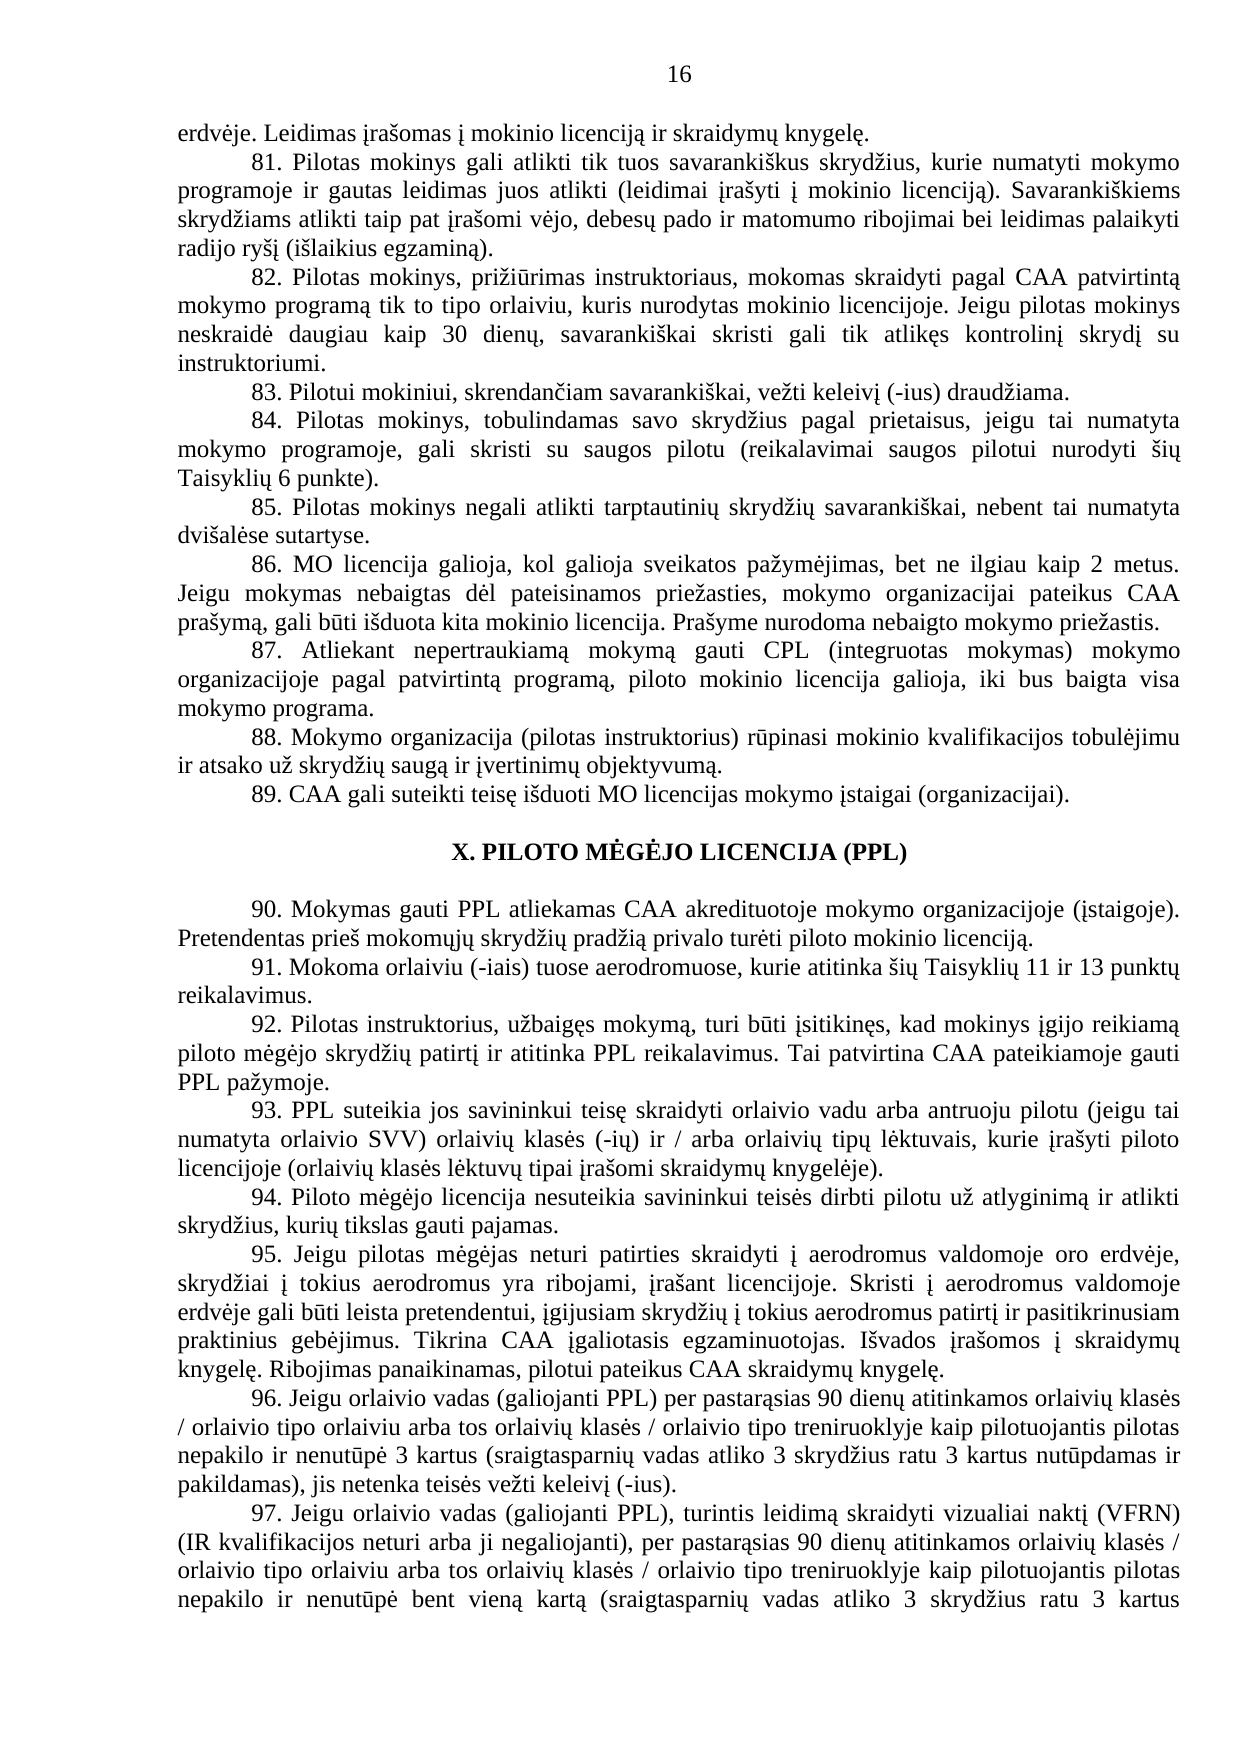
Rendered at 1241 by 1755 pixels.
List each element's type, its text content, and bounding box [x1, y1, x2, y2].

text 86. MO licencija galioja, kol galioja sveikatos pažymėjimas, bet ne ilgiau kaip 2 metus. Jeigu mokymas nebaigtas dėl pateisinamos priežasties, mokymo organizacijai pateikus CAA prašymą, gali būti išduota kita mokinio licencija. Prašyme nurodoma nebaigto mokymo priežastis. [177, 549, 1181, 636]
text 84. Pilotas mokinys, tobulindamas savo skrydžius pagal prietaisus, jeigu tai numatyta mokymo programoje, gali skristi su saugos pilotu (reikalavimai saugos pilotui nurodyti šių Taisyklių 6 punkte). [177, 406, 1181, 492]
text 87. Atliekant nepertraukiamą mokymą gauti CPL (integruotas mokymas) mokymo organizacijoje pagal patvirtintą programą, piloto mokinio licencija galioja, iki bus baigta visa mokymo programa. [177, 636, 1181, 722]
text erdvėje. Leidimas įrašomas į mokinio licenciją ir skraidymų knygelę. [177, 118, 1181, 147]
text 92. Pilotas instruktorius, užbaigęs mokymą, turi būti įsitikinęs, kad mokinys įgijo reikiamą piloto mėgėjo skrydžių patirtį ir atitinka PPL reikalavimus. Tai patvirtina CAA pateikiamoje gauti PPL pažymoje. [177, 1009, 1181, 1096]
text 88. Mokymo organizacija (pilotas instruktorius) rūpinasi mokinio kvalifikacijos tobulėjimu ir atsako už skrydžių saugą ir įvertinimų objektyvumą. [177, 722, 1181, 779]
text 85. Pilotas mokinys negali atlikti tarptautinių skrydžių savarankiškai, nebent tai numatyta dvišalėse sutartyse. [177, 492, 1181, 549]
text 97. Jeigu orlaivio vadas (galiojanti PPL), turintis leidimą skraidyti vizualiai naktį (VFRN) (IR kvalifikacijos neturi arba ji negaliojanti), per pastarąsias 90 dienų atitinkamos orlaivių klasės / orlaivio tipo orlaiviu arba tos orlaivių klasės / orlaivio tipo treniruoklyje kaip pilotuojantis pilotas nepakilo ir nenutūpė bent vieną kartą (sraigtasparnių vadas atliko 3 skrydžius ratu 3 kartus [177, 1498, 1181, 1613]
text 90. Mokymas gauti PPL atliekamas CAA akredituotoje mokymo organizacijoje (įstaigoje). Pretendentas prieš mokomųjų skrydžių pradžią privalo turėti piloto mokinio licenciją. [177, 894, 1181, 952]
text 95. Jeigu pilotas mėgėjas neturi patirties skraidyti į aerodromus valdomoje oro erdvėje, skrydžiai į tokius aerodromus yra ribojami, įrašant licencijoje. Skristi į aerodromus valdomoje erdvėje gali būti leista pretendentui, įgijusiam skrydžių į tokius aerodromus patirtį ir pasitikrinusiam praktinius gebėjimus. Tikrina CAA įgaliotasis egzaminuotojas. Išvados įrašomos į skraidymų knygelę. Ribojimas panaikinamas, pilotui pateikus CAA skraidymų knygelę. [177, 1239, 1181, 1383]
text 89. CAA gali suteikti teisę išduoti MO licencijas mokymo įstaigai (organizacijai). [177, 779, 1181, 808]
text 94. Piloto mėgėjo licencija nesuteikia savininkui teisės dirbti pilotu už atlyginimą ir atlikti skrydžius, kurių tikslas gauti pajamas. [177, 1182, 1181, 1239]
text 91. Mokoma orlaiviu (-iais) tuose aerodromuose, kurie atitinka šių Taisyklių 11 ir 13 punktų reikalavimus. [177, 952, 1181, 1009]
text 82. Pilotas mokinys, prižiūrimas instruktoriaus, mokomas skraidyti pagal CAA patvirtintą mokymo programą tik to tipo orlaiviu, kuris nurodytas mokinio licencijoje. Jeigu pilotas mokinys neskraidė daugiau kaip 30 dienų, savarankiškai skristi gali tik atlikęs kontrolinį skrydį su instruktoriumi. [177, 262, 1181, 377]
text 83. Pilotui mokiniui, skrendančiam savarankiškai, vežti keleivį (-ius) draudžiama. [177, 377, 1181, 406]
text 81. Pilotas mokinys gali atlikti tik tuos savarankiškus skrydžius, kurie numatyti mokymo programoje ir gautas leidimas juos atlikti (leidimai įrašyti į mokinio licenciją). Savarankiškiems skrydžiams atlikti taip pat įrašomi vėjo, debesų pado ir matomumo ribojimai bei leidimas palaikyti radijo ryšį (išlaikius egzaminą). [177, 147, 1181, 262]
text 96. Jeigu orlaivio vadas (galiojanti PPL) per pastarąsias 90 dienų atitinkamos orlaivių klasės / orlaivio tipo orlaiviu arba tos orlaivių klasės / orlaivio tipo treniruoklyje kaip pilotuojantis pilotas nepakilo ir nenutūpė 3 kartus (sraigtasparnių vadas atliko 3 skrydžius ratu 3 kartus nutūpdamas ir pakildamas), jis netenka teisės vežti keleivį (-ius). [177, 1383, 1181, 1498]
text X. PILOTO MĖGĖJO LICENCIJA (PPL) [177, 837, 1181, 866]
text 93. PPL suteikia jos savininkui teisę skraidyti orlaivio vadu arba antruoju pilotu (jeigu tai numatyta orlaivio SVV) orlaivių klasės (-ių) ir / arba orlaivių tipų lėktuvais, kurie įrašyti piloto licencijoje (orlaivių klasės lėktuvų tipai įrašomi skraidymų knygelėje). [177, 1096, 1181, 1182]
